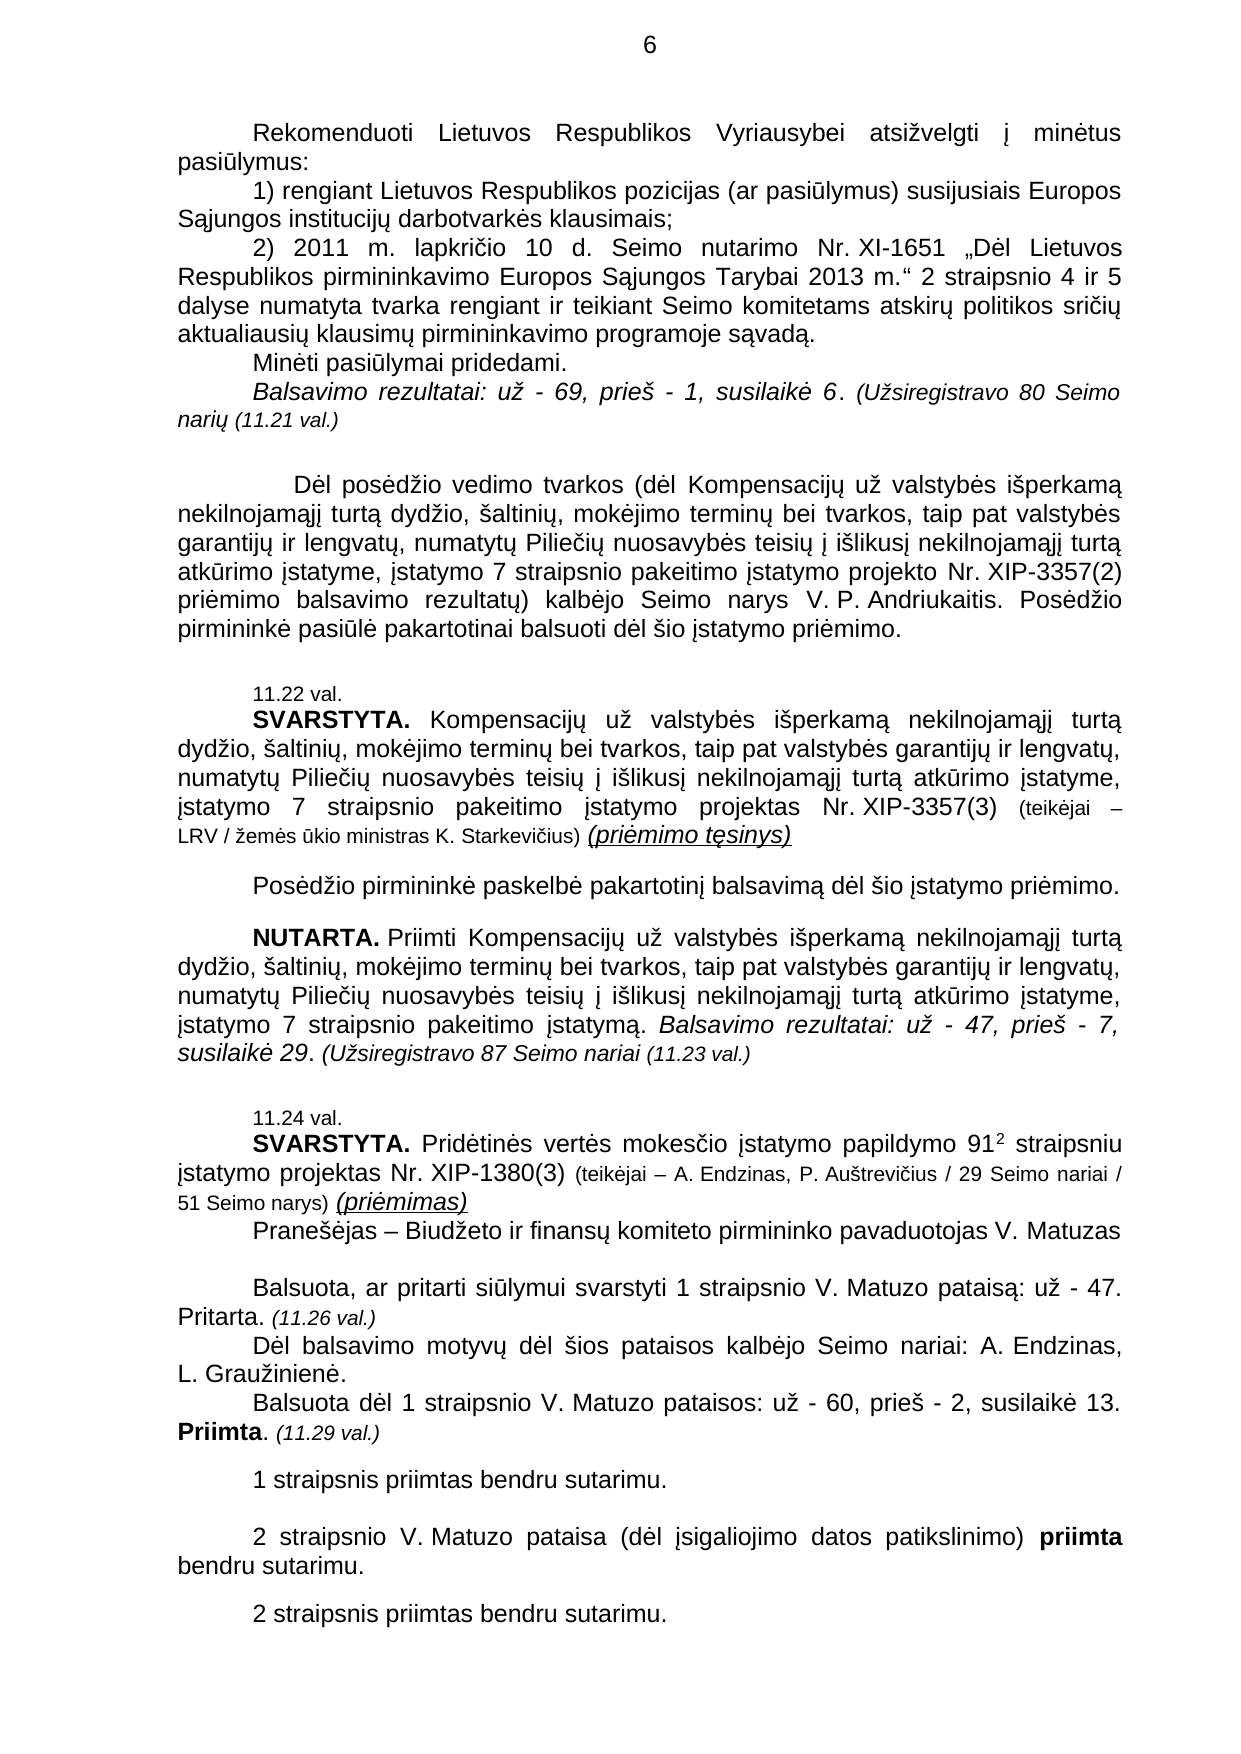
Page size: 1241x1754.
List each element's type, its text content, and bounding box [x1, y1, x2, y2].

text 2 straipsnis priimtas bendru sutarimu. [177, 1599, 1122, 1628]
text 11.24 val. [177, 1106, 1122, 1129]
text Rekomenduoti Lietuvos Respublikos Vyriausybei atsižvelgti į minėtus pasiūlymus: [177, 118, 1122, 176]
text NUTARTA. Priimti Kompensacijų už valstybės išperkamą nekilnojamąjį turtą dydžio, šaltinių, mokėjimo terminų bei tvarkos, taip pat valstybės garantijų ir lengvatų, numatytų Piliečių nuosavybės teisių į išlikusį nekilnojamąjį turtą atkūrimo įstatyme, įstatymo 7 straipsnio pakeitimo įstatymą. Balsavimo rezultatai: už - 47, prieš - 7, susilaikė 29. (Užsiregistravo 87 Seimo nariai (11.23 val.) [177, 923, 1122, 1067]
text 1 straipsnis priimtas bendru sutarimu. [177, 1465, 1122, 1494]
text Dėl balsavimo motyvų dėl šios pataisos kalbėjo Seimo nariai: A. Endzinas, L. Graužinienė. [177, 1331, 1122, 1388]
text SVARSTYTA. Kompensacijų už valstybės išperkamą nekilnojamąjį turtą dydžio, šaltinių, mokėjimo terminų bei tvarkos, taip pat valstybės garantijų ir lengvatų, numatytų Piliečių nuosavybės teisių į išlikusį nekilnojamąjį turtą atkūrimo įstatyme, įstatymo 7 straipsnio pakeitimo įstatymo projektas Nr. XIP-3357(3) (teikėjai – LRV / žemės ūkio ministras K. Starkevičius) (priėmimo tęsinys) [177, 705, 1122, 849]
text 2) 2011 m. lapkričio 10 d. Seimo nutarimo Nr. XI-1651 „Dėl Lietuvos Respublikos pirmininkavimo Europos Sąjungos Tarybai 2013 m.“ 2 straipsnio 4 ir 5 dalyse numatyta tvarka rengiant ir teikiant Seimo komitetams atskirų politikos sričių aktualiausių klausimų pirmininkavimo programoje sąvadą. [177, 233, 1122, 348]
text 2 straipsnio V. Matuzo pataisa (dėl įsigaliojimo datos patikslinimo) priimta bendru sutarimu. [177, 1522, 1122, 1580]
text 11.22 val. [177, 681, 1122, 705]
text Pranešėjas – Biudžeto ir finansų komiteto pirmininko pavaduotojas V. Matuzas [177, 1216, 1122, 1244]
text Balsuota dėl 1 straipsnio V. Matuzo pataisos: už - 60, prieš - 2, susilaikė 13. Priimta. (11.29 val.) [177, 1388, 1122, 1446]
text 1) rengiant Lietuvos Respublikos pozicijas (ar pasiūlymus) susijusiais Europos Sąjungos institucijų darbotvarkės klausimais; [177, 176, 1122, 233]
text Balsavimo rezultatai: už - 69, prieš - 1, susilaikė 6. (Užsiregistravo 80 Seimo narių (11.21 val.) [177, 377, 1122, 432]
text Dėl posėdžio vedimo tvarkos (dėl Kompensacijų už valstybės išperkamą nekilnojamąjį turtą dydžio, šaltinių, mokėjimo terminų bei tvarkos, taip pat valstybės garantijų ir lengvatų, numatytų Piliečių nuosavybės teisių į išlikusį nekilnojamąjį turtą atkūrimo įstatyme, įstatymo 7 straipsnio pakeitimo įstatymo projekto Nr. XIP-3357(2) priėmimo balsavimo rezultatų) kalbėjo Seimo narys V. P. Andriukaitis. Posėdžio pirmininkė pasiūlė pakartotinai balsuoti dėl šio įstatymo priėmimo. [177, 470, 1122, 643]
text Minėti pasiūlymai pridedami. [177, 348, 1122, 377]
text Posėdžio pirmininkė paskelbė pakartotinį balsavimą dėl šio įstatymo priėmimo. [177, 871, 1122, 899]
text Balsuota, ar pritarti siūlymui svarstyti 1 straipsnio V. Matuzo pataisą: už - 47. Pritarta. (11.26 val.) [177, 1273, 1122, 1331]
text SVARSTYTA. Pridėtinės vertės mokesčio įstatymo papildymo 912 straipsniu įstatymo projektas Nr. XIP-1380(3) (teikėjai – A. Endzinas, P. Auštrevičius / 29 Seimo nariai / 51 Seimo narys) (priėmimas) [177, 1129, 1122, 1216]
